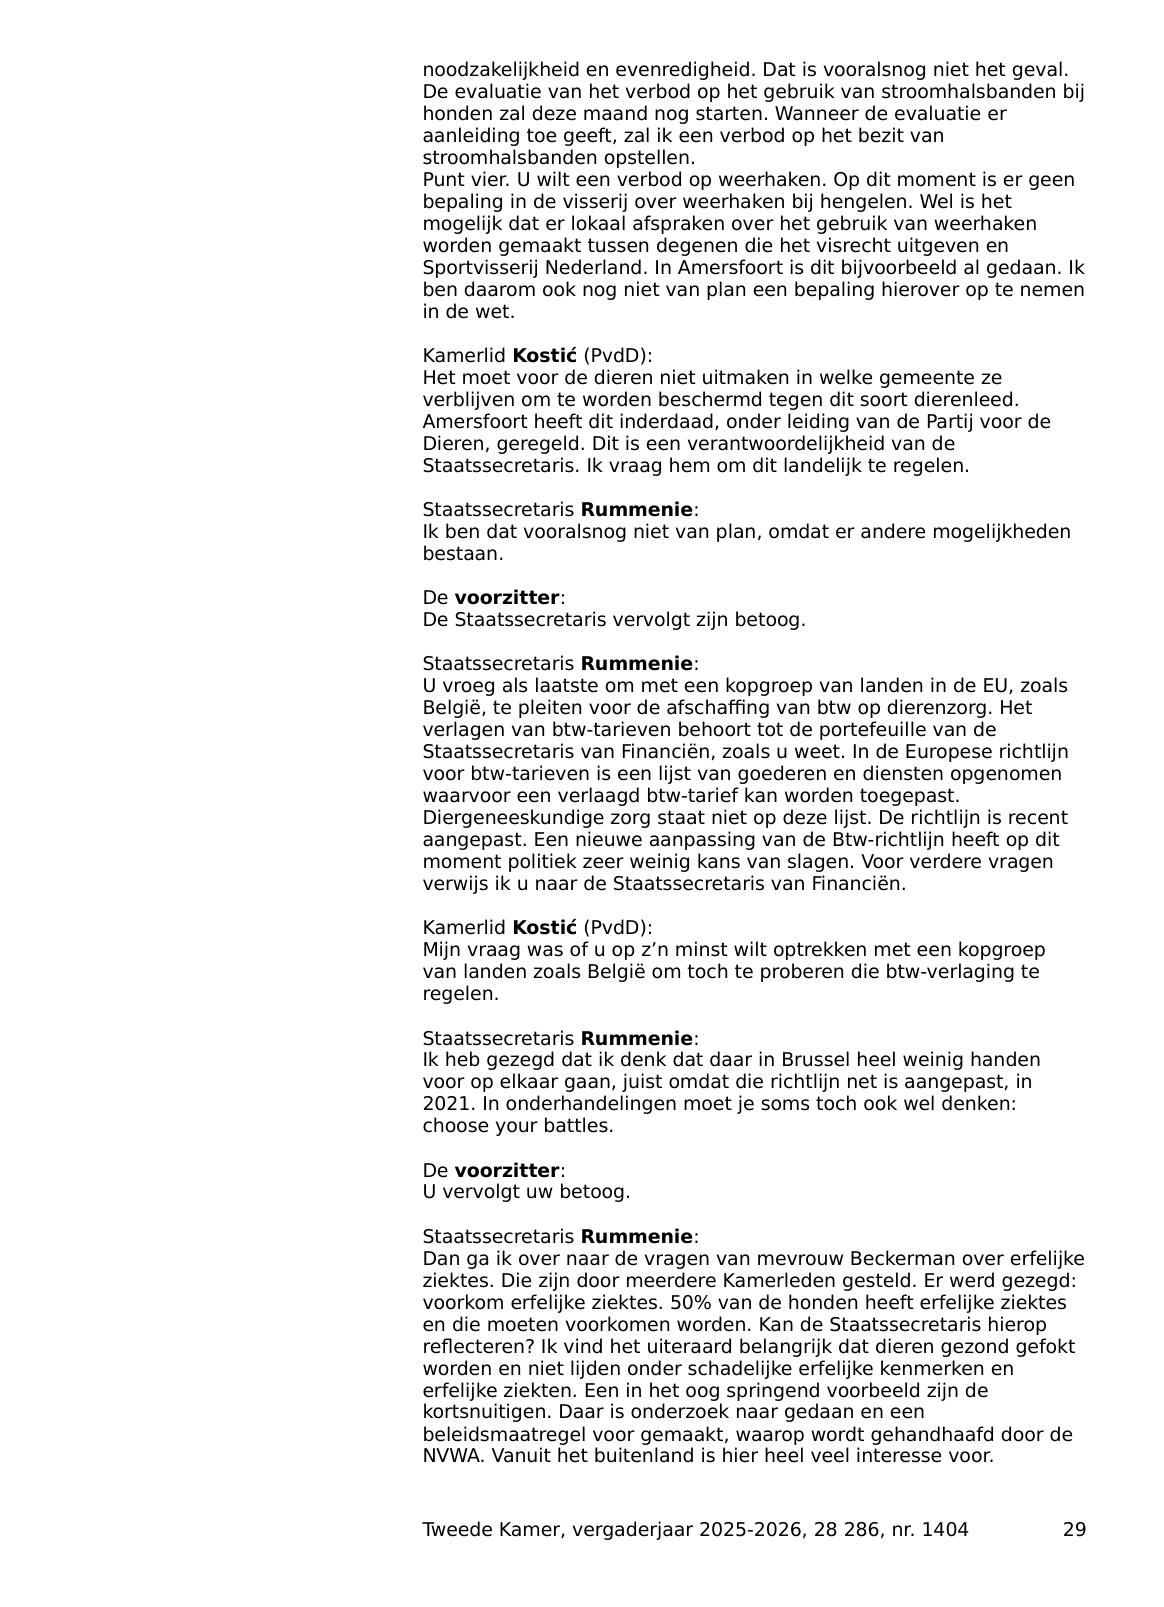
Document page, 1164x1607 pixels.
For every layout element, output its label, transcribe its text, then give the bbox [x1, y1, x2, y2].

text De voorzitter: [422, 1159, 1087, 1181]
text Dan ga ik over naar de vragen van mevrouw Beckerman over erfelijke ziektes. Die zijn door meerdere Kamerleden gesteld. Er werd gezegd: voorkom erfelijke ziektes. 50% van de honden heeft erfelijke ziektes en die moeten voorkomen worden. Kan de Staatssecretaris hierop reflecteren? Ik vind het uiteraard belangrijk dat dieren gezond gefokt worden en niet lijden onder schadelijke erfelijke kenmerken en erfelijke ziekten. Een in het oog springend voorbeeld zijn de kortsnuitigen. Daar is onderzoek naar gedaan en een beleidsmaatregel voor gemaakt, waarop wordt gehandhaafd door de NVWA. Vanuit het buitenland is hier heel veel interesse voor. [422, 1248, 1087, 1467]
text U vervolgt uw betoog. [422, 1181, 1087, 1203]
text Kamerlid Kostić (PvdD): [422, 345, 1087, 367]
text Ik heb gezegd dat ik denk dat daar in Brussel heel weinig handen voor op elkaar gaan, juist omdat die richtlijn net is aangepast, in 2021. In onderhandelingen moet je soms toch ook wel denken: choose your battles. [422, 1049, 1087, 1137]
text De voorzitter: [422, 587, 1087, 609]
text Staatssecretaris Rummenie: [422, 653, 1087, 675]
text De Staatssecretaris vervolgt zijn betoog. [422, 609, 1087, 631]
text Staatssecretaris Rummenie: [422, 499, 1087, 521]
text Punt vier. U wilt een verbod op weerhaken. Op dit moment is er geen bepaling in de visserij over weerhaken bij hengelen. Wel is het mogelijk dat er lokaal afspraken over het gebruik van weerhaken worden gemaakt tussen degenen die het visrecht uitgeven en Sportvisserij Nederland. In Amersfoort is dit bijvoorbeeld al gedaan. Ik ben daarom ook nog niet van plan een bepaling hierover op te nemen in de wet. [422, 169, 1087, 323]
text U vroeg als laatste om met een kopgroep van landen in de EU, zoals België, te pleiten voor de afschaffing van btw op dierenzorg. Het verlagen van btw-tarieven behoort tot de portefeuille van de Staatssecretaris van Financiën, zoals u weet. In de Europese richtlijn voor btw-tarieven is een lijst van goederen en diensten opgenomen waarvoor een verlaagd btw-tarief kan worden toegepast. Diergeneeskundige zorg staat niet op deze lijst. De richtlijn is recent aangepast. Een nieuwe aanpassing van de Btw-richtlijn heeft op dit moment politiek zeer weinig kans van slagen. Voor verdere vragen verwijs ik u naar de Staatssecretaris van Financiën. [422, 675, 1087, 895]
text Staatssecretaris Rummenie: [422, 1226, 1087, 1248]
text Kamerlid Kostić (PvdD): [422, 917, 1087, 939]
text Het moet voor de dieren niet uitmaken in welke gemeente ze verblijven om te worden beschermd tegen dit soort dierenleed. Amersfoort heeft dit inderdaad, onder leiding van de Partij voor de Dieren, geregeld. Dit is een verantwoordelijkheid van de Staatssecretaris. Ik vraag hem om dit landelijk te regelen. [422, 367, 1087, 477]
text Mijn vraag was of u op z’n minst wilt optrekken met een kopgroep van landen zoals België om toch te proberen die btw-verlaging te regelen. [422, 939, 1087, 1005]
text noodzakelijkheid en evenredigheid. Dat is vooralsnog niet het geval. De evaluatie van het verbod op het gebruik van stroomhalsbanden bij honden zal deze maand nog starten. Wanneer de evaluatie er aanleiding toe geeft, zal ik een verbod op het bezit van stroomhalsbanden opstellen. [422, 59, 1087, 169]
text Staatssecretaris Rummenie: [422, 1027, 1087, 1049]
text Ik ben dat vooralsnog niet van plan, omdat er andere mogelijkheden bestaan. [422, 521, 1087, 565]
